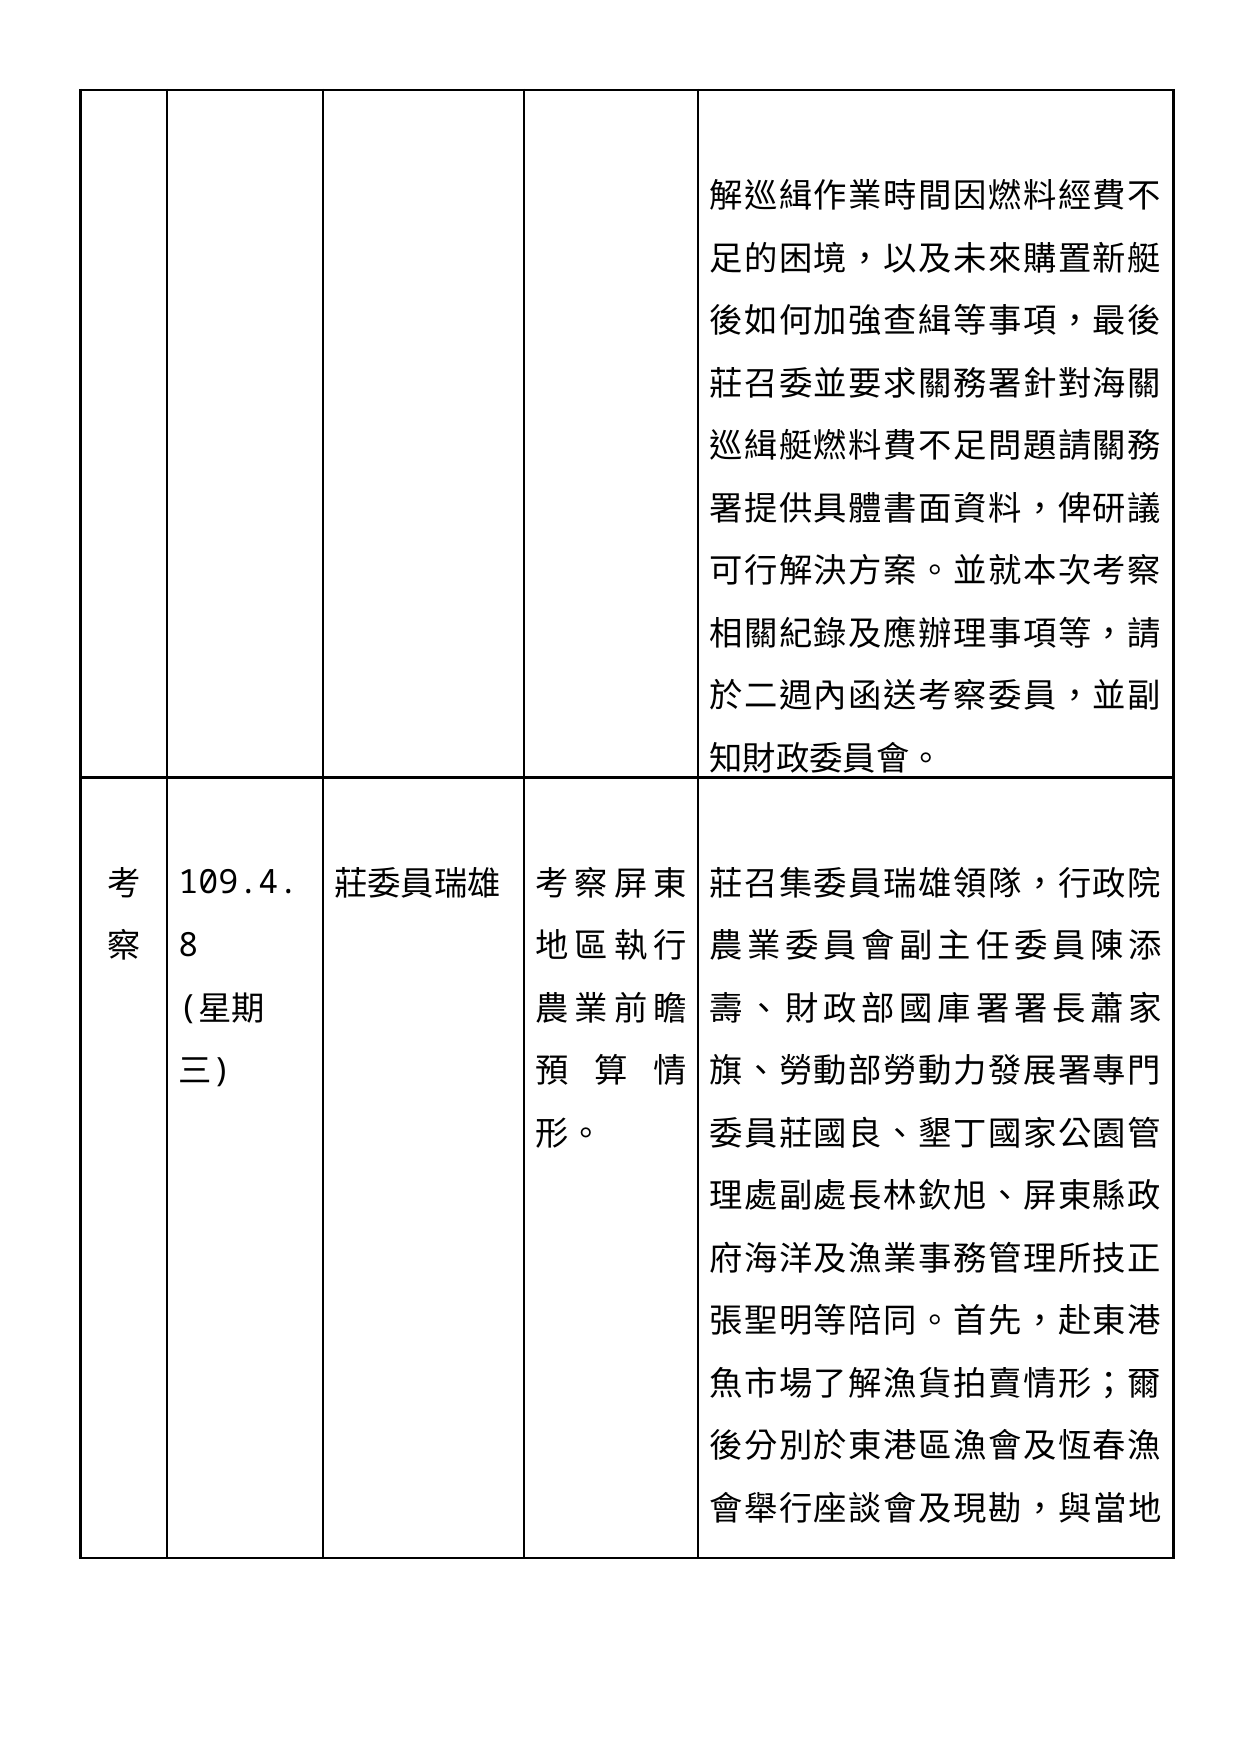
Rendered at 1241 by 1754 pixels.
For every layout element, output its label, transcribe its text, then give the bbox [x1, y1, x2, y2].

table_cell 莊委員瑞雄 [324, 779, 523, 1557]
table_cell [168, 91, 322, 776]
table_cell [82, 91, 166, 776]
table_cell 109.4.8 (星期三) [168, 779, 322, 1557]
table_cell 解巡緝作業時間因燃料經費不足的困境，以及未來購置新艇後如何加強查緝等事項，最後莊召委並要求關務署針對海關巡緝艇燃料費不足問題請關務署提供具體書面資料，俾研議可行解決方案。並就本次考察相關紀錄及應辦理事項等，請於二週內函送考察委員，並副知財政委員會。 [699, 91, 1172, 776]
table_cell [525, 91, 697, 776]
table_cell 考察屏東地區執行農業前瞻預算情形。 [525, 779, 697, 1557]
table_cell [324, 91, 523, 776]
table_cell 莊召集委員瑞雄領隊，行政院農業委員會副主任委員陳添壽、財政部國庫署署長蕭家旗、勞動部勞動力發展署專門委員莊國良、墾丁國家公園管理處副處長林欽旭、屏東縣政府海洋及漁業事務管理所技正張聖明等陪同。首先，赴東港魚市場了解漁貨拍賣情形；爾後分別於東港區漁會及恆春漁會舉行座談會及現勘，與當地 [699, 779, 1172, 1557]
table_cell 考察 [82, 779, 166, 1557]
